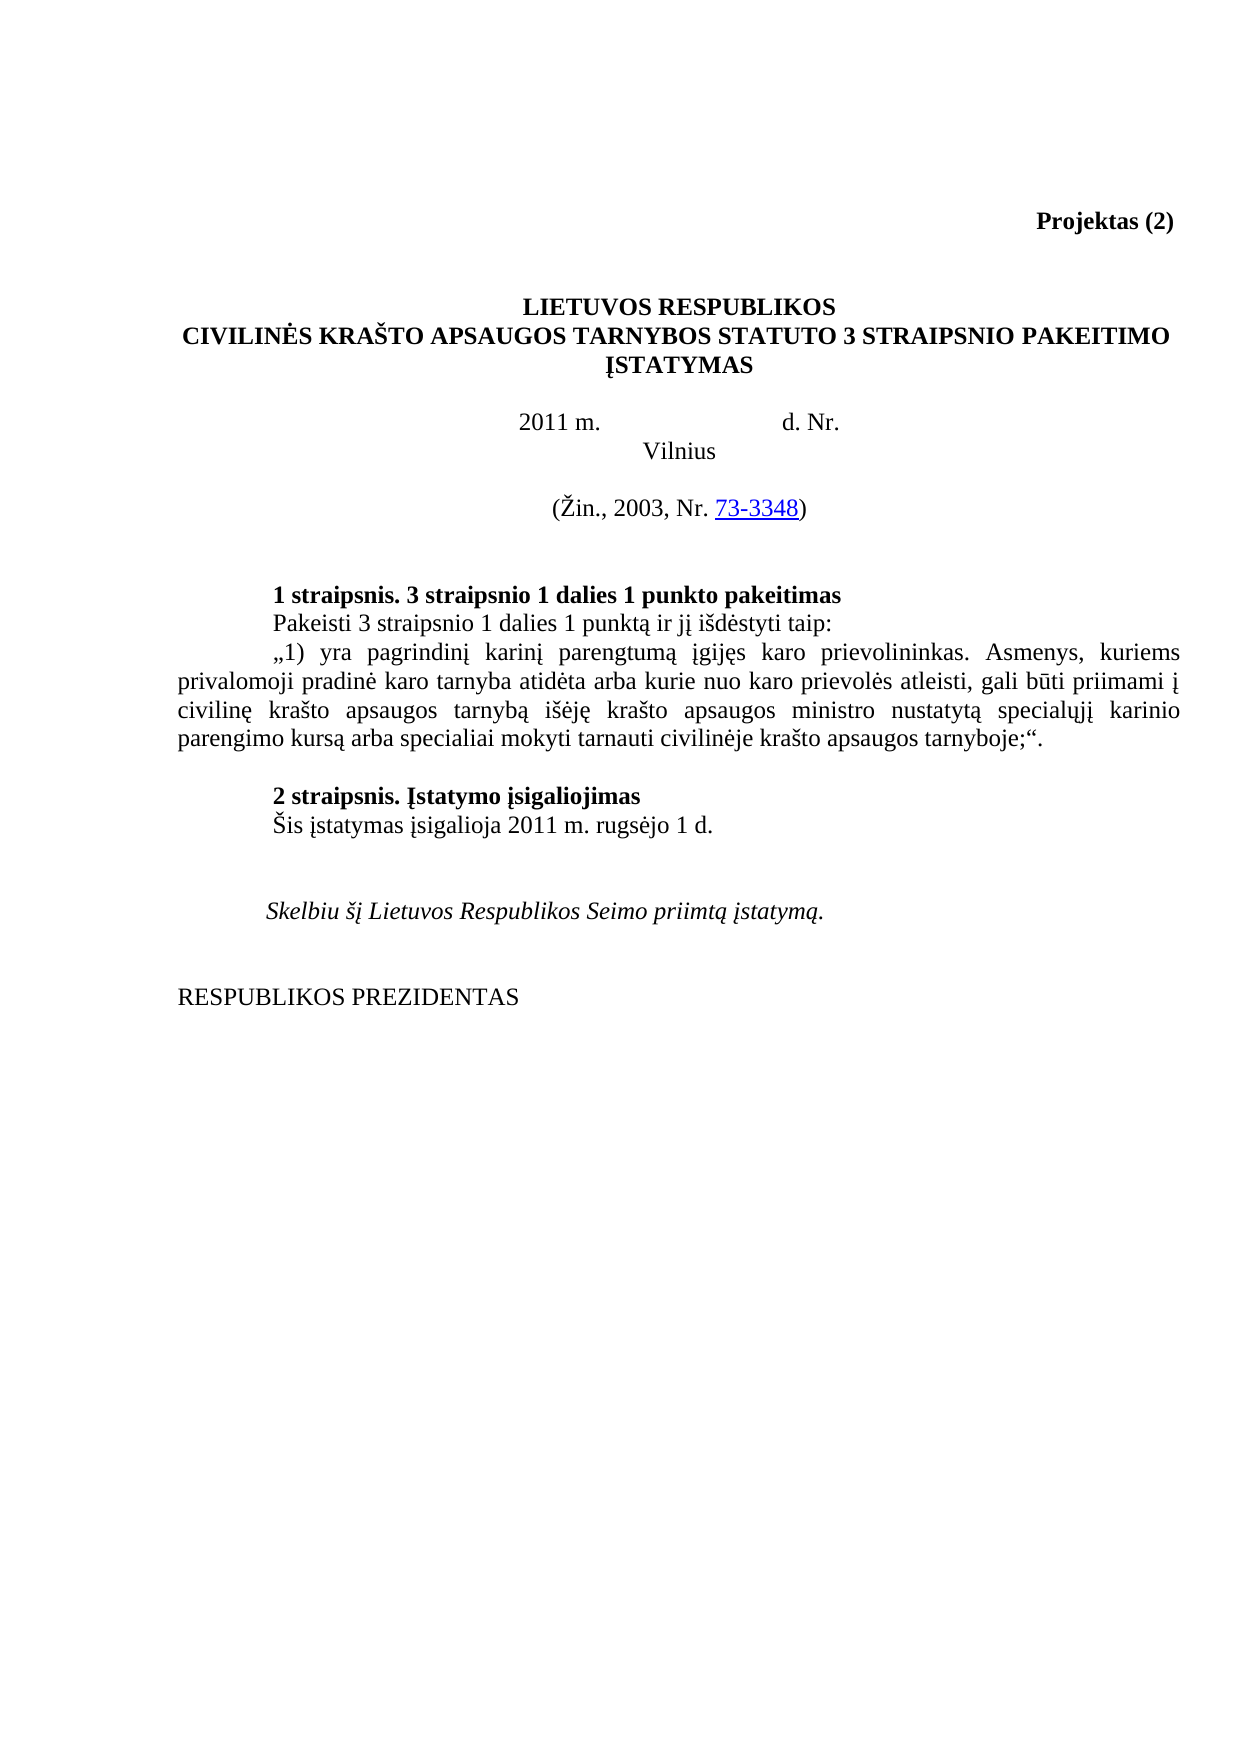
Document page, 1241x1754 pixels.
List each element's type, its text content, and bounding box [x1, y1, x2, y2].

text ĮSTATYMAS [177, 350, 1181, 378]
text Projektas (2) [177, 206, 1181, 235]
text Pakeisti 3 straipsnio 1 dalies 1 punktą ir jį išdėstyti taip: [177, 608, 1181, 637]
text „1) yra pagrindinį karinį parengtumą įgijęs karo prievolininkas. Asmenys, kuriems privalomoji pradinė karo tarnyba atidėta arba kurie nuo karo prievolės atleisti, gali būti priimami į civilinę krašto apsaugos tarnybą išėję krašto apsaugos ministro nustatytą specialųjį karinio parengimo kursą arba specialiai mokyti tarnauti civilinėje krašto apsaugos tarnyboje;“. [177, 637, 1181, 752]
text LIETUVOS RESPUBLIKOS [177, 292, 1181, 321]
text RESPUBLIKOS PREZIDENTAS [177, 982, 1181, 1011]
text 1 straipsnis. 3 straipsnio 1 dalies 1 punkto pakeitimas [177, 580, 1181, 608]
text 2 straipsnis. Įstatymo įsigaliojimas [177, 781, 1181, 810]
text Skelbiu šį Lietuvos Respublikos Seimo priimtą įstatymą. [177, 896, 1181, 925]
text 2011 m. d. Nr. [177, 407, 1181, 436]
text CIVILINĖS KRAŠTO APSAUGOS TARNYBOS STATUTO 3 STRAIPSNIO PAKEITIMO [177, 321, 1181, 350]
text Vilnius [177, 436, 1181, 465]
text (Žin., 2003, Nr. 73-3348) [177, 493, 1181, 522]
text Šis įstatymas įsigalioja 2011 m. rugsėjo 1 d. [272, 810, 1181, 838]
